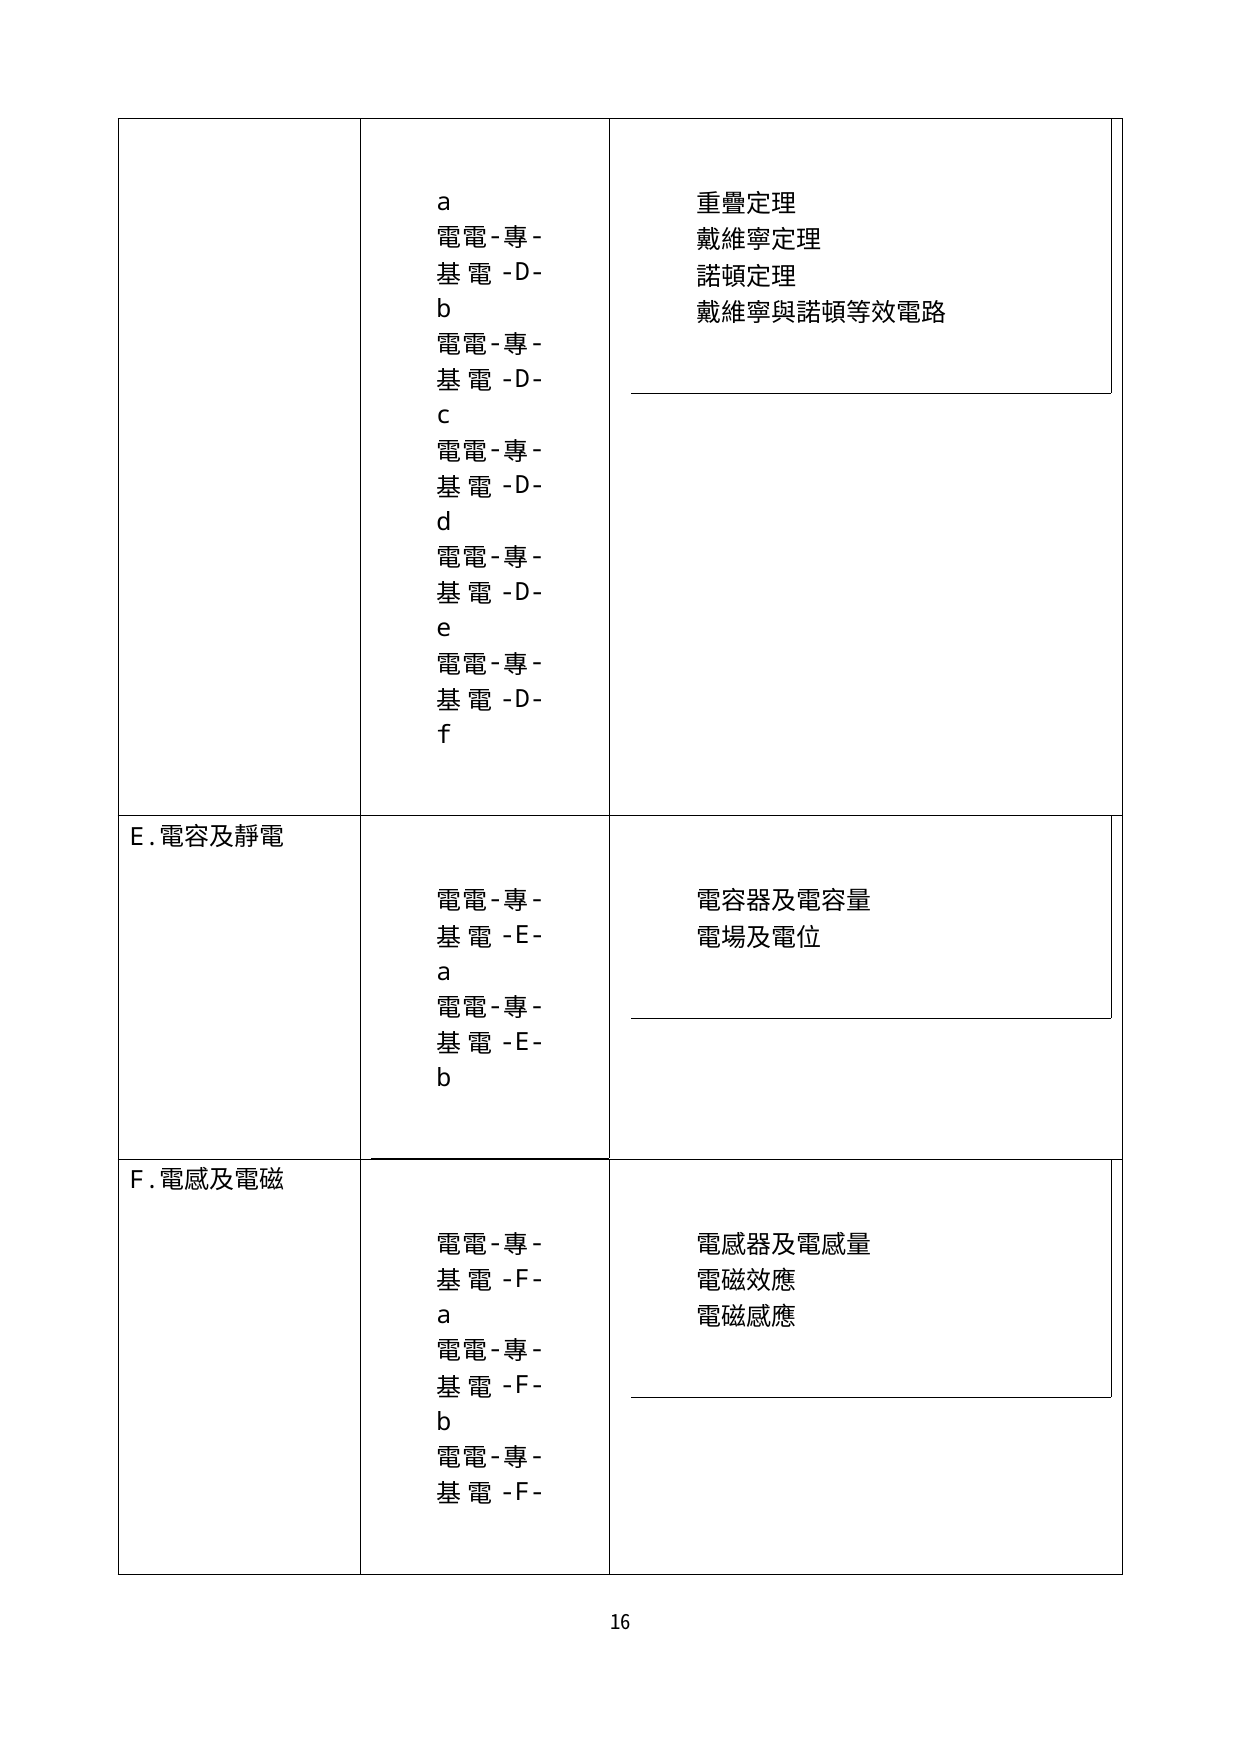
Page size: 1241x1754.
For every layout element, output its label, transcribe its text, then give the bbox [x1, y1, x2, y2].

table_cell E.電容及靜電 [119, 816, 360, 1158]
table_cell F.電感及電磁 [119, 1160, 360, 1574]
table_cell [610, 816, 620, 1158]
table_cell 電感器及電感量 電磁效應 電磁感應 [620, 1160, 1122, 1574]
table_cell 電電-專-基電-F-a 電電-專-基電-F-b 電電-專-基電-F- [361, 1160, 609, 1574]
table_cell [119, 119, 360, 815]
table_cell [610, 1160, 620, 1574]
table_cell a 電電-專-基電-D-b 電電-專-基電-D-c 電電-專-基電-D-d 電電-專-基電-D-e 電電-專-基電-D-f [361, 119, 609, 815]
table_cell 電電-專-基電-E-a 電電-專-基電-E-b [361, 816, 609, 1158]
table_cell 重疊定理 戴維寧定理 諾頓定理 戴維寧與諾頓等效電路 [620, 119, 1122, 815]
table_cell 電容器及電容量 電場及電位 [620, 816, 1122, 1158]
table_cell [610, 119, 620, 815]
